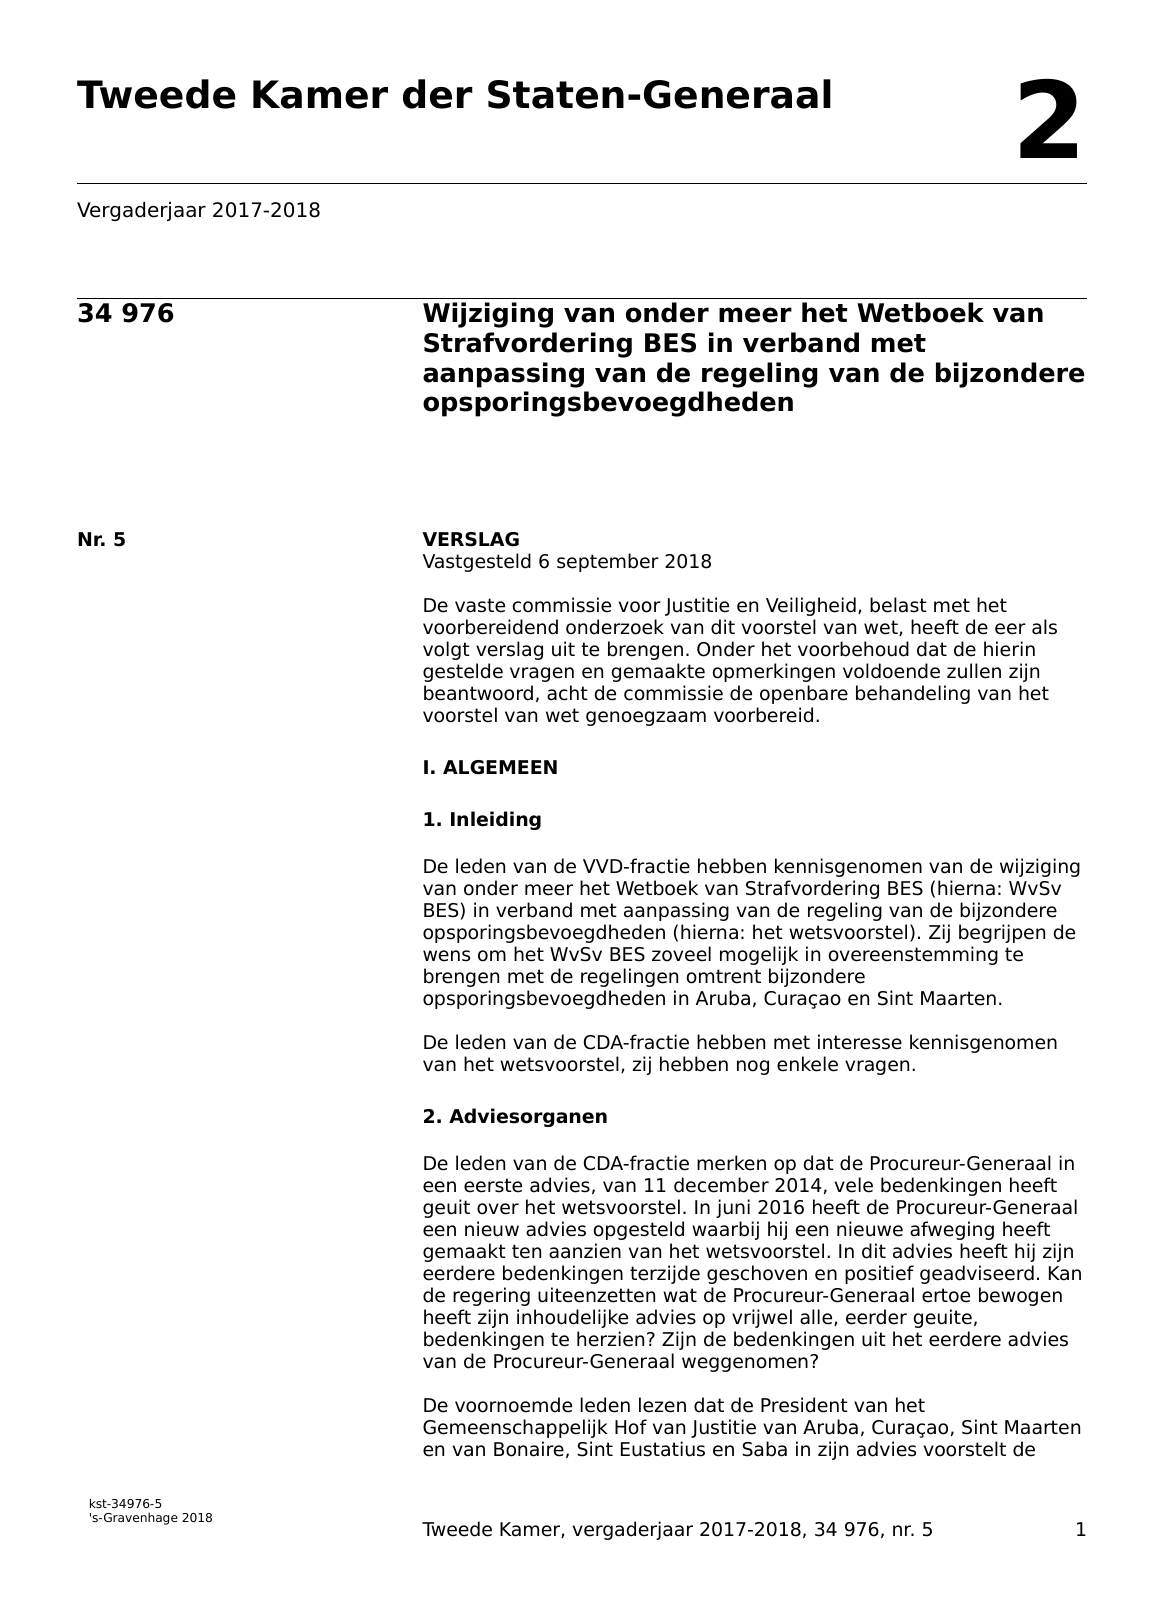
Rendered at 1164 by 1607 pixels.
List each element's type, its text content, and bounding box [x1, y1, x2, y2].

subtitle I. ALGEMEEN [422, 757, 1087, 779]
text De leden van de VVD-fractie hebben kennisgenomen van de wijziging van onder meer het Wetboek van Strafvordering BES (hierna: WvSv BES) in verband met aanpassing van de regeling van de bijzondere opsporingsbevoegdheden (hierna: het wetsvoorstel). Zij begrijpen de wens om het WvSv BES zoveel mogelijk in overeenstemming te brengen met de regelingen omtrent bijzondere opsporingsbevoegdheden in Aruba, Curaçao en Sint Maarten. [422, 856, 1087, 1009]
subtitle 1. Inleiding [422, 809, 1087, 831]
text De voornoemde leden lezen dat de President van het Gemeenschappelijk Hof van Justitie van Aruba, Curaçao, Sint Maarten en van Bonaire, Sint Eustatius en Saba in zijn advies voorstelt de [422, 1395, 1087, 1461]
text De leden van de CDA-fractie merken op dat de Procureur-Generaal in een eerste advies, van 11 december 2014, vele bedenkingen heeft geuit over het wetsvoorstel. In juni 2016 heeft de Procureur-Generaal een nieuw advies opgesteld waarbij hij een nieuwe afweging heeft gemaakt ten aanzien van het wetsvoorstel. In dit advies heeft hij zijn eerdere bedenkingen terzijde geschoven en positief geadviseerd. Kan de regering uiteenzetten wat de Procureur-Generaal ertoe bewogen heeft zijn inhoudelijke advies op vrijwel alle, eerder geuite, bedenkingen te herzien? Zijn de bedenkingen uit het eerdere advies van de Procureur-Generaal weggenomen? [422, 1153, 1087, 1372]
subtitle 2. Adviesorganen [422, 1106, 1087, 1128]
table_header Tweede Kamer der Staten-Generaal [77, 59, 886, 183]
text Vastgesteld 6 september 2018 [422, 551, 1087, 573]
text 's-Gravenhage 2018 [88, 1511, 323, 1525]
text kst-34976-5 [88, 1497, 323, 1511]
table_cell Vergaderjaar 2017-2018 [77, 184, 1087, 298]
text De vaste commissie voor Justitie en Veiligheid, belast met het voorbereidend onderzoek van dit voorstel van wet, heeft de eer als volgt verslag uit te brengen. Onder het voorbehoud dat de hierin gestelde vragen en gemaakte opmerkingen voldoende zullen zijn beantwoord, acht de commissie de openbare behandeling van het voorstel van wet genoegzaam voorbereid. [422, 595, 1087, 727]
text De leden van de CDA-fractie hebben met interesse kennisgenomen van het wetsvoorstel, zij hebben nog enkele vragen. [422, 1032, 1087, 1076]
subtitle 34 976 Wijziging van onder meer het Wetboek van Strafvordering BES in verband met aanpassing van de regeling van de bijzondere opsporingsbevoegdheden [77, 299, 1087, 418]
subtitle Nr. 5 VERSLAG [77, 529, 1087, 551]
table_header 2 [886, 59, 1087, 183]
